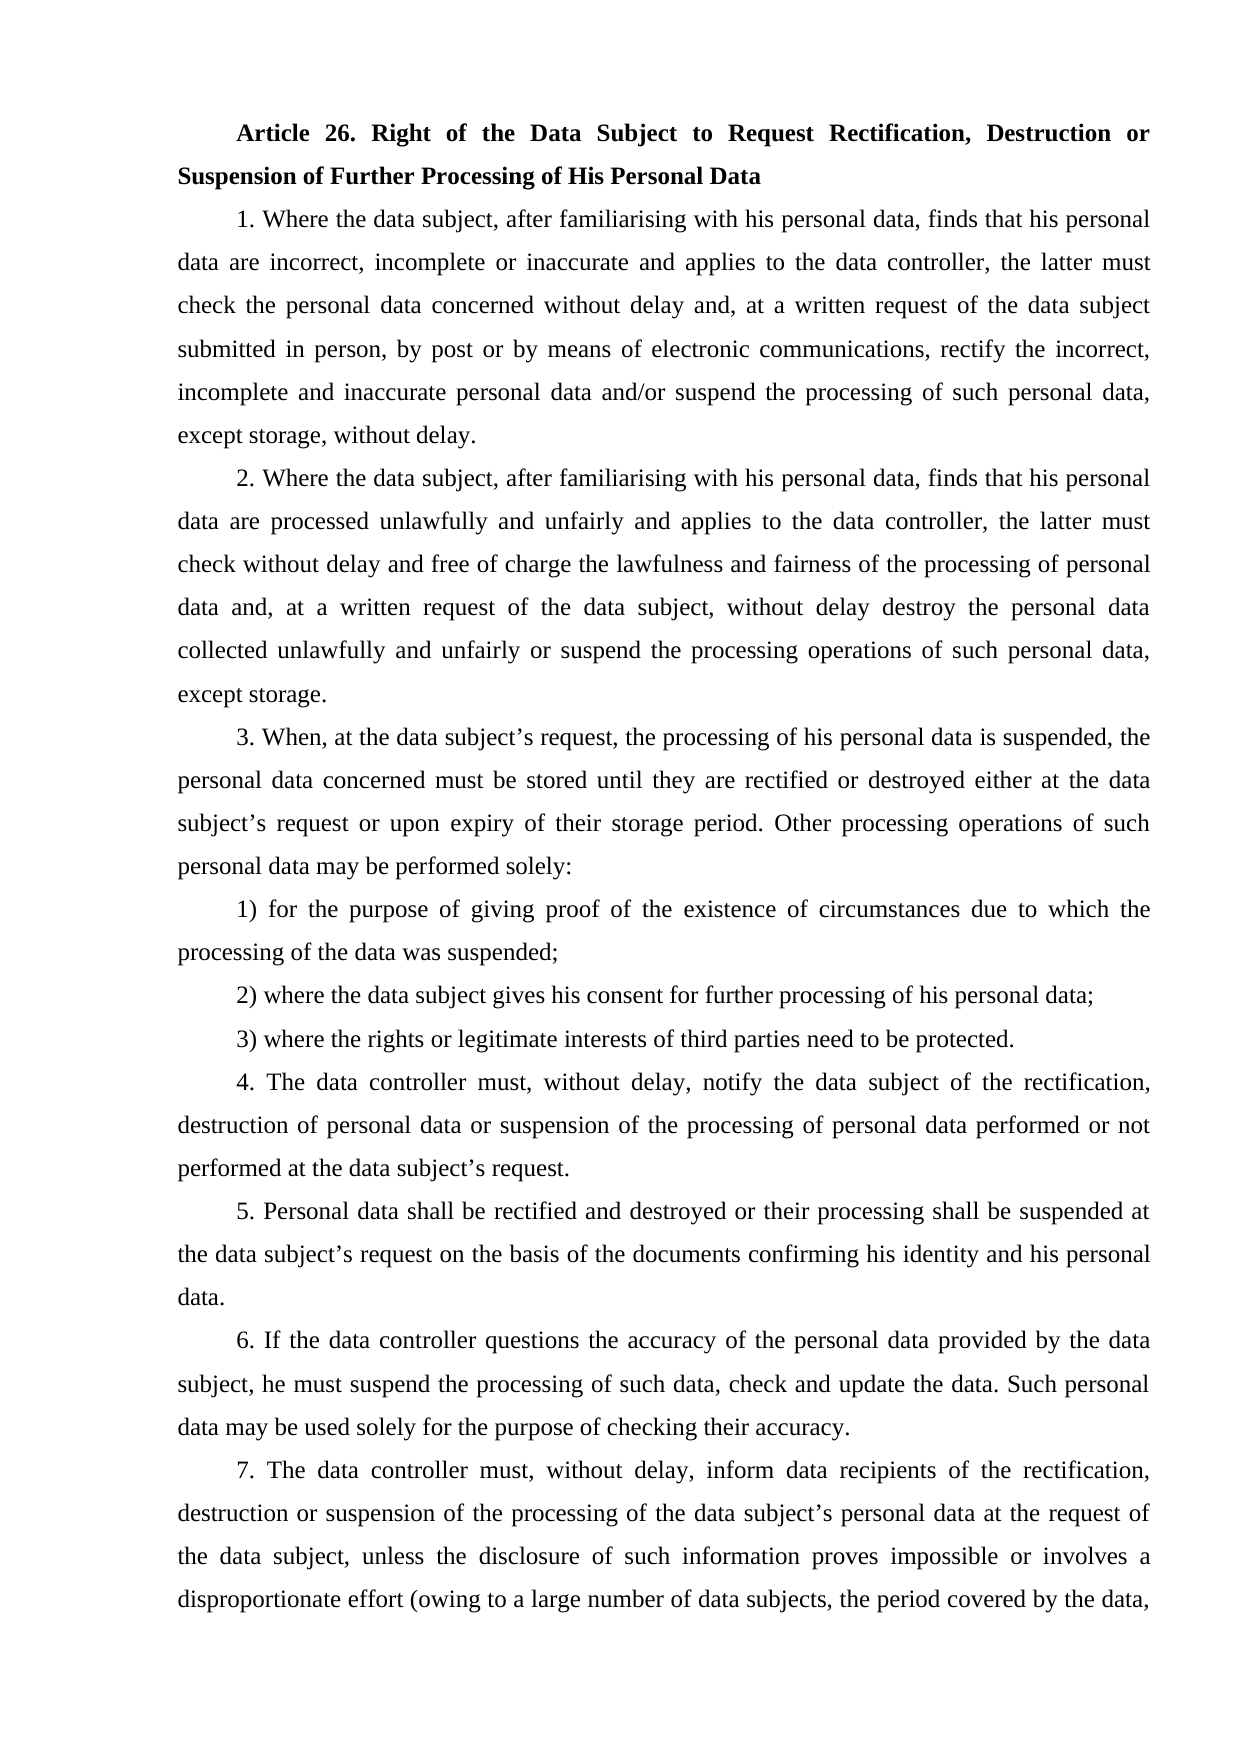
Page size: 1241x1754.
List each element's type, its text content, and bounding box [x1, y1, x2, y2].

text 6. If the data controller questions the accuracy of the personal data provided by the data subject, he must suspend the processing of such data, check and update the data. Such personal data may be used solely for the purpose of checking their accuracy. [177, 1326, 1152, 1441]
text 1. Where the data subject, after familiarising with his personal data, finds that his personal data are incorrect, incomplete or inaccurate and applies to the data controller, the latter must check the personal data concerned without delay and, at a written request of the data subject submitted in person, by post or by means of electronic communications, rectify the incorrect, incomplete and inaccurate personal data and/or suspend the processing of such personal data, except storage, without delay. [177, 204, 1152, 449]
text 1) for the purpose of giving proof of the existence of circumstances due to which the processing of the data was suspended; [177, 894, 1152, 966]
text 2. Where the data subject, after familiarising with his personal data, finds that his personal data are processed unlawfully and unfairly and applies to the data controller, the latter must check without delay and free of charge the lawfulness and fairness of the processing of personal data and, at a written request of the data subject, without delay destroy the personal data collected unlawfully and unfairly or suspend the processing operations of such personal data, except storage. [177, 463, 1152, 707]
text 2) where the data subject gives his consent for further processing of his personal data; [177, 981, 1152, 1009]
text Article 26. Right of the Data Subject to Request Rectification, Destruction or Suspension of Further Processing of His Personal Data [177, 118, 1152, 190]
text 4. The data controller must, without delay, notify the data subject of the rectification, destruction of personal data or suspension of the processing of personal data performed or not performed at the data subject’s request. [177, 1067, 1152, 1182]
text 3. When, at the data subject’s request, the processing of his personal data is suspended, the personal data concerned must be stored until they are rectified or destroyed either at the data subject’s request or upon expiry of their storage period. Other processing operations of such personal data may be performed solely: [177, 722, 1152, 880]
text 5. Personal data shall be rectified and destroyed or their processing shall be suspended at the data subject’s request on the basis of the documents confirming his identity and his personal data. [177, 1196, 1152, 1311]
text 7. The data controller must, without delay, inform data recipients of the rectification, destruction or suspension of the processing of the data subject’s personal data at the request of the data subject, unless the disclosure of such information proves impossible or involves a disproportionate effort (owing to a large number of data subjects, the period covered by the data, [177, 1455, 1152, 1613]
text 3) where the rights or legitimate interests of third parties need to be protected. [177, 1024, 1152, 1052]
